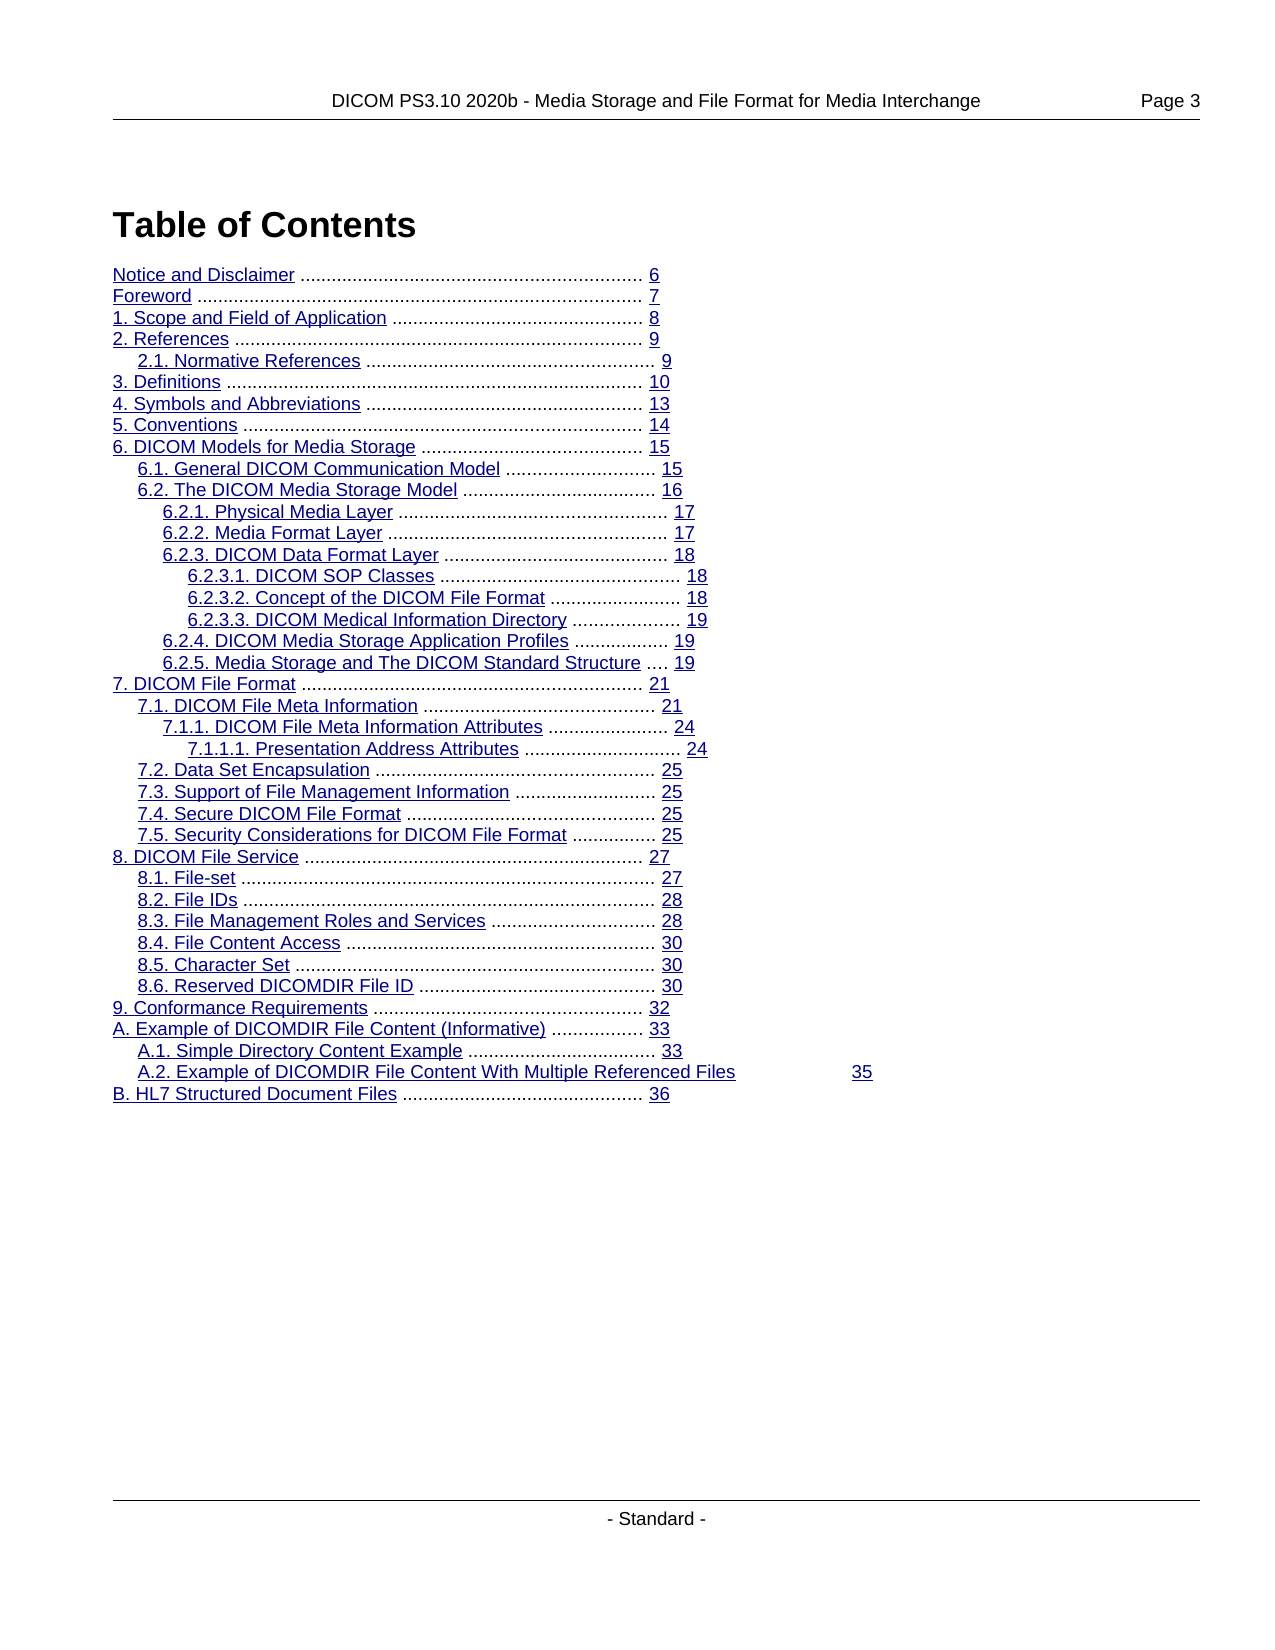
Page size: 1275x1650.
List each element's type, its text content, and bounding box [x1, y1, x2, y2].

text 6.2.4. DICOM Media Storage Application Profiles 0 [162, 630, 1175, 651]
text 6.2.1. Physical Media Layer 0 [162, 501, 1175, 522]
text 8.3. File Management Roles and Services 0 [137, 910, 1175, 932]
text 6.2.3.2. Concept of the DICOM File Format 0 [187, 587, 1175, 608]
text 6.2.3.1. DICOM SOP Classes 0 [187, 565, 1175, 587]
text 6.2.3. DICOM Data Format Layer 0 [162, 544, 1175, 565]
text 6. DICOM Models for Media Storage 0 [112, 436, 1175, 457]
text 7.1.1.1. Presentation Address Attributes 0 [187, 738, 1175, 759]
text 6.2.5. Media Storage and The DICOM Standard Structure 0 [162, 651, 1175, 673]
text 4. Symbols and Abbreviations 0 [112, 393, 1175, 414]
text 2. References 0 [112, 328, 1175, 349]
text 6.2.2. Media Format Layer 0 [162, 522, 1175, 544]
text 7.2. Data Set Encapsulation 0 [137, 759, 1175, 781]
text 6.1. General DICOM Communication Model 0 [137, 457, 1175, 479]
text 7. DICOM File Format 0 [112, 673, 1175, 694]
text A.1. Simple Directory Content Example 0 [137, 1039, 1175, 1061]
text B. HL7 Structured Document Files 0 [112, 1083, 1175, 1104]
text 8.1. File-set 0 [137, 867, 1175, 889]
text Notice and Disclaimer 0 [112, 263, 1175, 285]
text 7.4. Secure DICOM File Format 0 [137, 802, 1175, 824]
text Table of Contents [112, 204, 1200, 245]
text Foreword 0 [112, 285, 1175, 306]
text 1. Scope and Field of Application 0 [112, 306, 1175, 328]
text 7.3. Support of File Management Information 0 [137, 781, 1175, 802]
text 8.2. File IDs 0 [137, 889, 1175, 910]
text 7.5. Security Considerations for DICOM File Format 0 [137, 824, 1175, 846]
text A. Example of DICOMDIR File Content (Informative) 0 [112, 1018, 1175, 1039]
text 5. Conventions 0 [112, 414, 1175, 436]
text 6.2. The DICOM Media Storage Model 0 [137, 479, 1175, 501]
text 7.1. DICOM File Meta Information 0 [137, 694, 1175, 716]
text 7.1.1. DICOM File Meta Information Attributes 0 [162, 716, 1175, 738]
text 8.5. Character Set 0 [137, 953, 1175, 975]
text 8. DICOM File Service 0 [112, 846, 1175, 867]
text 9. Conformance Requirements 0 [112, 996, 1175, 1018]
text 3. Definitions 0 [112, 371, 1175, 393]
text 6.2.3.3. DICOM Medical Information Directory 0 [187, 608, 1175, 630]
text A.2. Example of DICOMDIR File Content With Multiple Referenced Files 0 [137, 1061, 1175, 1083]
text 2.1. Normative References 0 [137, 349, 1175, 371]
text 8.6. Reserved DICOMDIR File ID 0 [137, 975, 1175, 996]
text 8.4. File Content Access 0 [137, 932, 1175, 953]
